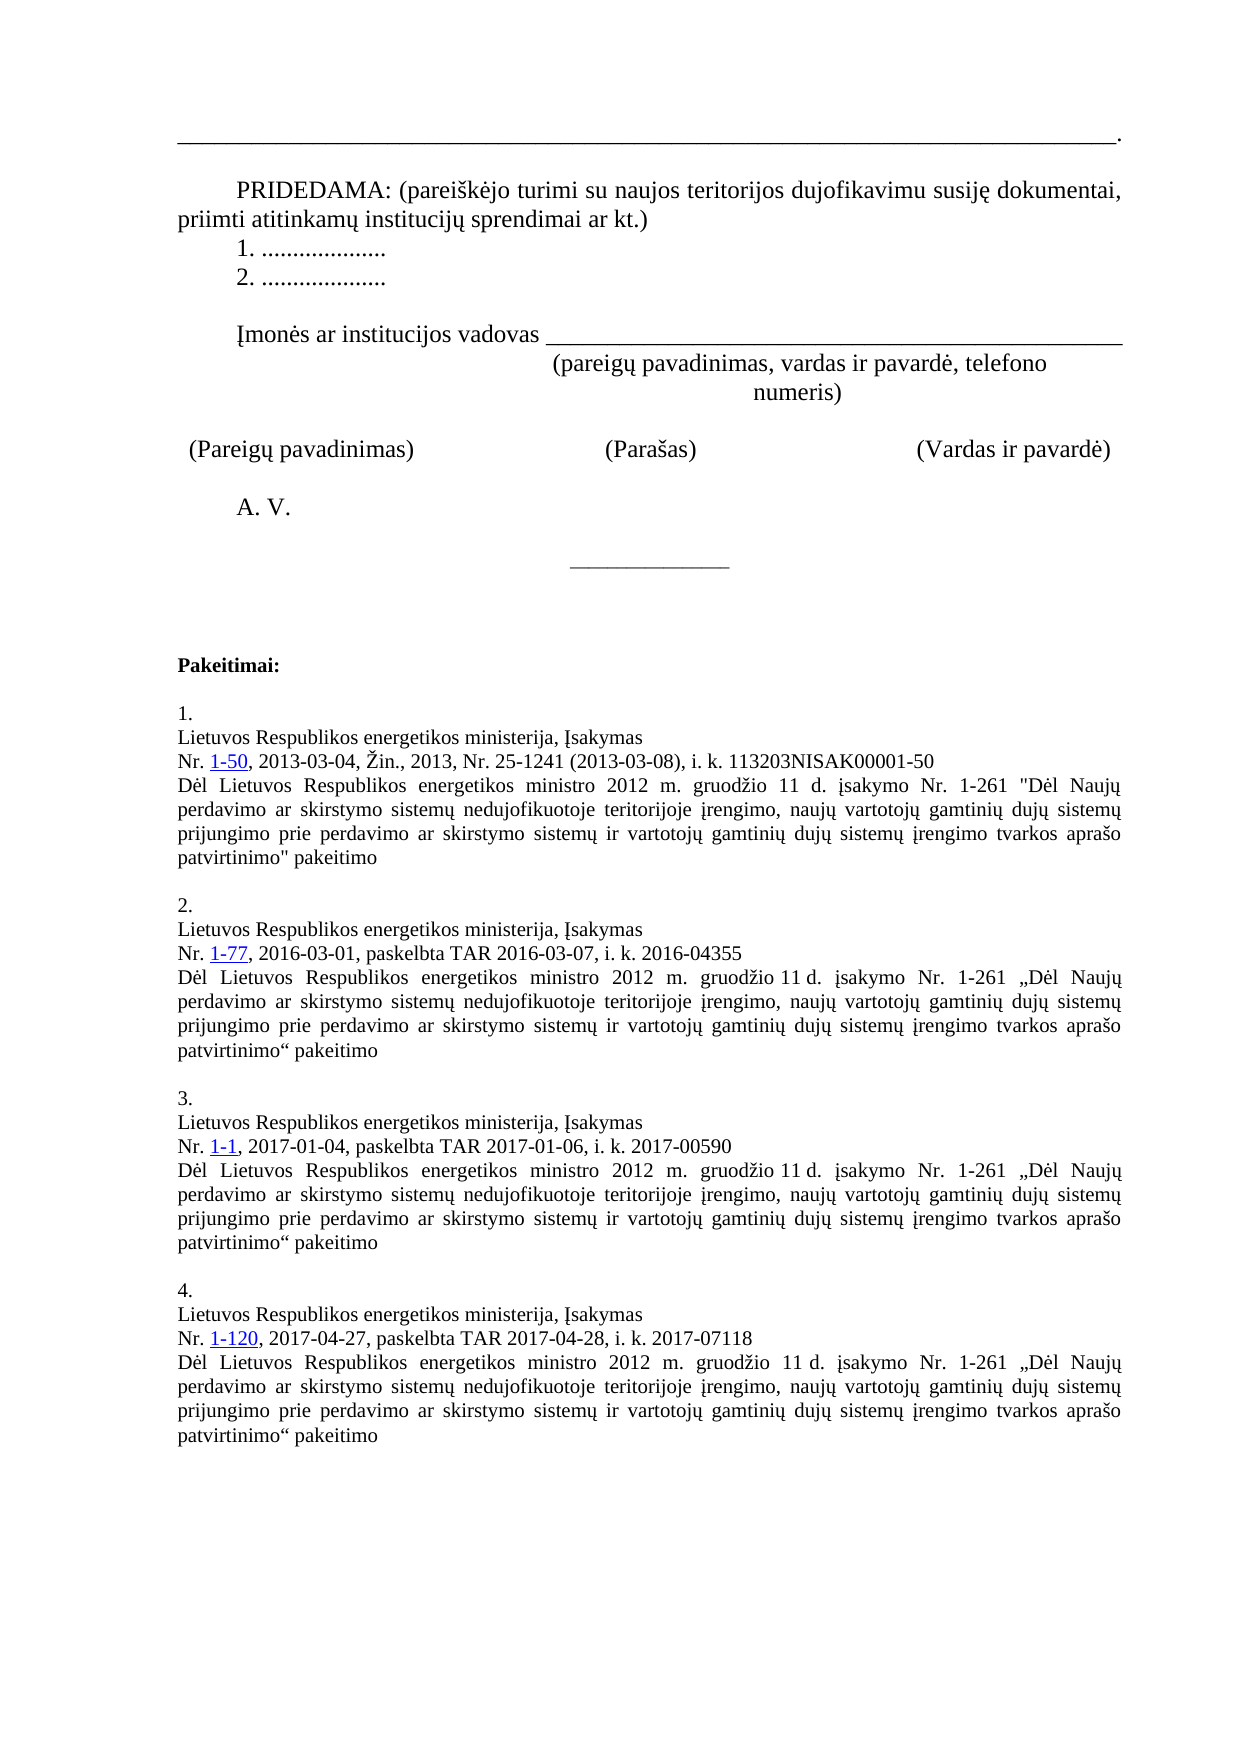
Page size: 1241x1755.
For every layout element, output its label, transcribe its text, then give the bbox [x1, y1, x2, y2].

text 4. [177, 1278, 1122, 1302]
text Įmonės ar institucijos vadovas [177, 319, 1122, 348]
text Lietuvos Respublikos energetikos ministerija, Įsakymas [177, 917, 1122, 941]
text PRIDEDAMA: (pareiškėjo turimi su naujos teritorijos dujofikavimu susiję dokumentai, priimti atitinkamų institucijų sprendimai ar kt.) [177, 176, 1122, 233]
text Dėl Lietuvos Respublikos energetikos ministro 2012 m. gruodžio 11 d. įsakymo Nr. 1-261 "Dėl Naujų perdavimo ar skirstymo sistemų nedujofikuotoje teritorijoje įrengimo, naujų vartotojų gamtinių dujų sistemų prijungimo prie perdavimo ar skirstymo sistemų ir vartotojų gamtinių dujų sistemų įrengimo tvarkos aprašo patvirtinimo" pakeitimo [177, 773, 1122, 869]
text _ . [177, 118, 1122, 147]
text Lietuvos Respublikos energetikos ministerija, Įsakymas [177, 725, 1122, 749]
text Pakeitimai: [177, 652, 1122, 677]
text Nr. 1-50, 2013-03-04, Žin., 2013, Nr. 25-1241 (2013-03-08), i. k. 113203NISAK00001-50 [177, 749, 1122, 773]
text 1. [177, 701, 1122, 725]
text A. V. [177, 492, 1122, 521]
text Lietuvos Respublikos energetikos ministerija, Įsakymas [177, 1110, 1122, 1134]
text 2. [177, 893, 1122, 917]
text Dėl Lietuvos Respublikos energetikos ministro 2012 m. gruodžio 11 d. įsakymo Nr. 1-261 „Dėl Naujų perdavimo ar skirstymo sistemų nedujofikuotoje teritorijoje įrengimo, naujų vartotojų gamtinių dujų sistemų prijungimo prie perdavimo ar skirstymo sistemų ir vartotojų gamtinių dujų sistemų įrengimo tvarkos aprašo patvirtinimo“ pakeitimo [177, 1350, 1122, 1447]
table_header (Vardas ir pavardė) [808, 434, 1122, 463]
text 2. .................... [177, 262, 1122, 291]
text Dėl Lietuvos Respublikos energetikos ministro 2012 m. gruodžio 11 d. įsakymo Nr. 1-261 „Dėl Naujų perdavimo ar skirstymo sistemų nedujofikuotoje teritorijoje įrengimo, naujų vartotojų gamtinių dujų sistemų prijungimo prie perdavimo ar skirstymo sistemų ir vartotojų gamtinių dujų sistemų įrengimo tvarkos aprašo patvirtinimo“ pakeitimo [177, 965, 1122, 1062]
text 1. .................... [177, 233, 1122, 262]
text 3. [177, 1086, 1122, 1110]
text Nr. 1-120, 2017-04-27, paskelbta TAR 2017-04-28, i. k. 2017-07118 [177, 1326, 1122, 1350]
text (pareigų pavadinimas, vardas ir pavardė, telefono [177, 348, 1122, 377]
text Nr. 1-77, 2016-03-01, paskelbta TAR 2016-03-07, i. k. 2016-04355 [177, 941, 1122, 965]
text Lietuvos Respublikos energetikos ministerija, Įsakymas [177, 1302, 1122, 1326]
text Dėl Lietuvos Respublikos energetikos ministro 2012 m. gruodžio 11 d. įsakymo Nr. 1-261 „Dėl Naujų perdavimo ar skirstymo sistemų nedujofikuotoje teritorijoje įrengimo, naujų vartotojų gamtinių dujų sistemų prijungimo prie perdavimo ar skirstymo sistemų ir vartotojų gamtinių dujų sistemų įrengimo tvarkos aprašo patvirtinimo“ pakeitimo [177, 1158, 1122, 1254]
table_header (Parašas) [493, 434, 808, 463]
text numeris) [177, 377, 1122, 406]
text Nr. 1-1, 2017-01-04, paskelbta TAR 2017-01-06, i. k. 2017-00590 [177, 1134, 1122, 1158]
text _________________ [177, 549, 1122, 571]
table_header (Pareigų pavadinimas) [177, 434, 493, 463]
